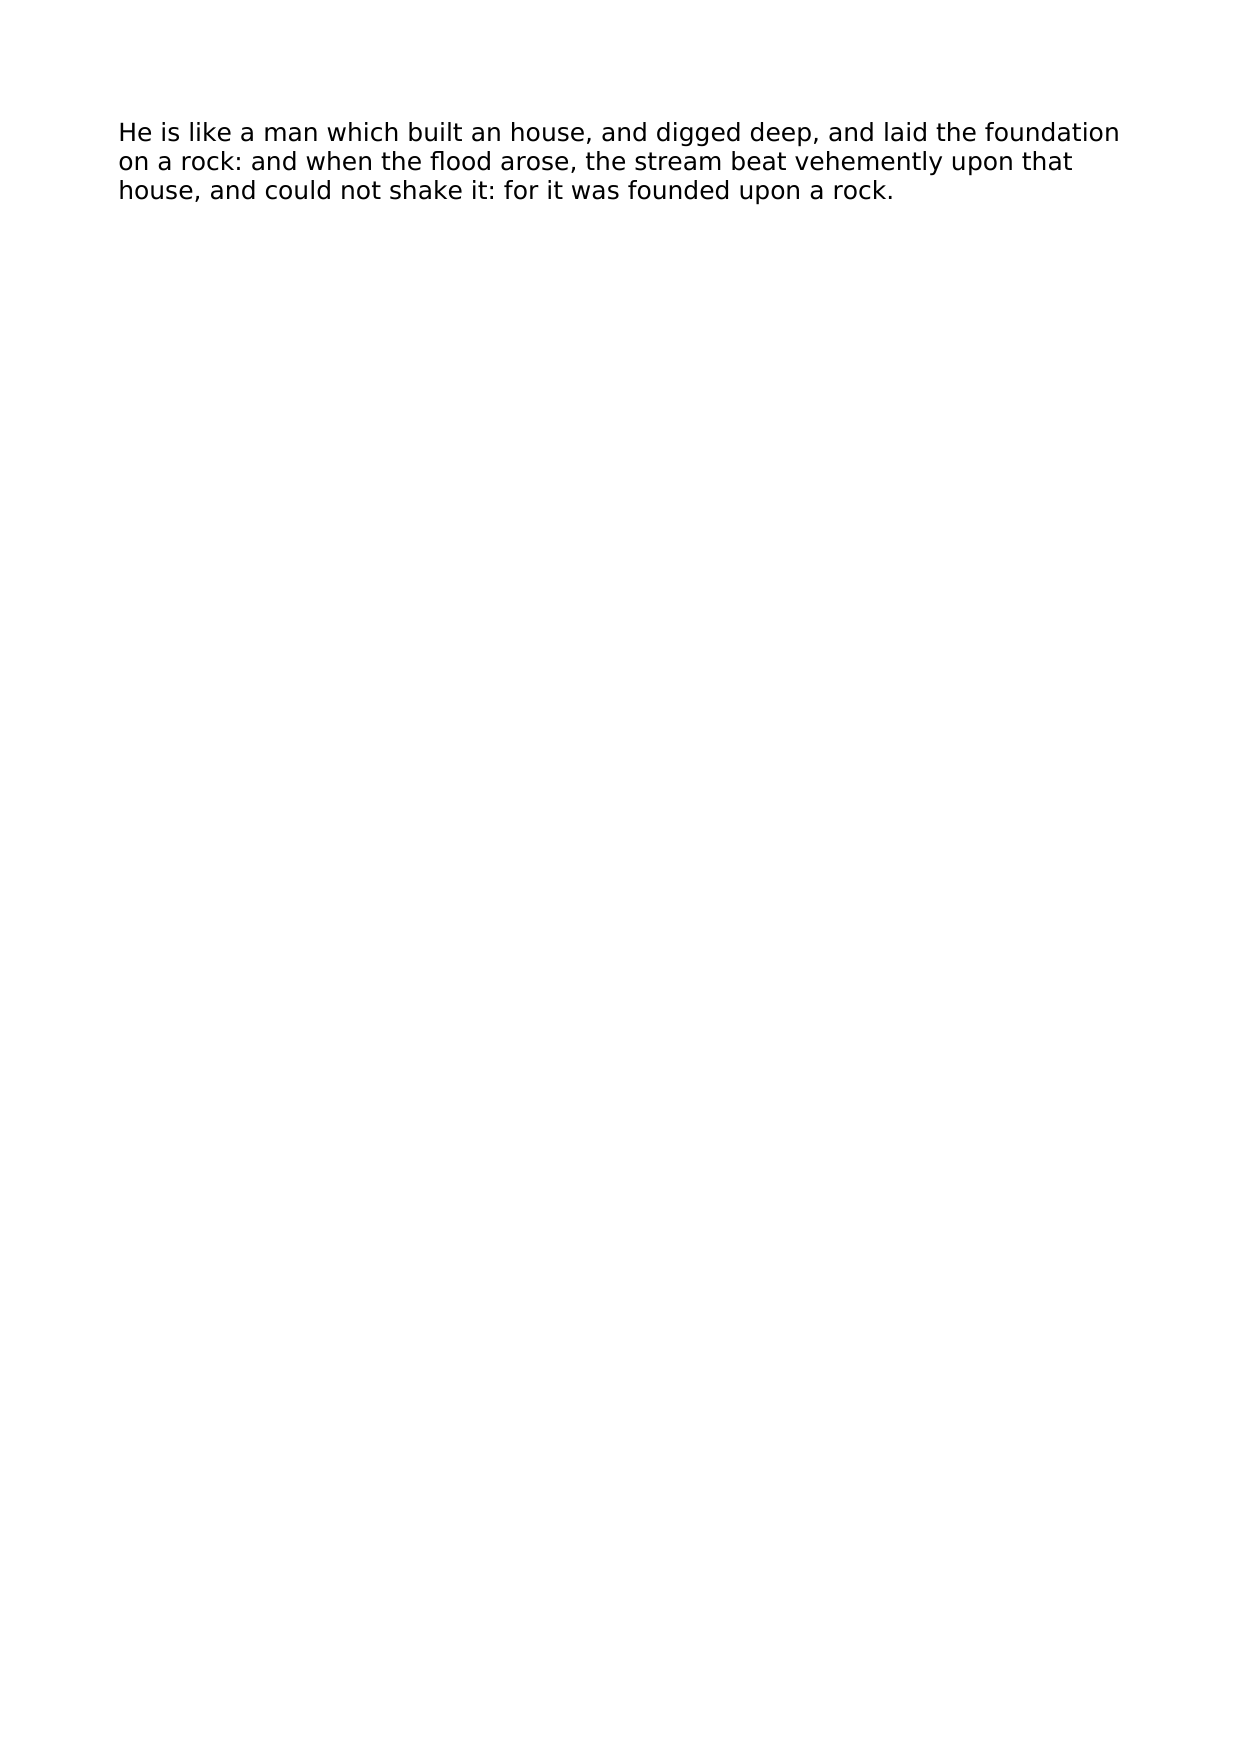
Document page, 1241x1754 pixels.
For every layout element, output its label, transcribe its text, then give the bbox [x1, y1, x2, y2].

text He is like a man which built an house, and digged deep, and laid the foundation on a rock: and when the flood arose, the stream beat vehemently upon that house, and could not shake it: for it was founded upon a rock. [118, 118, 1122, 206]
